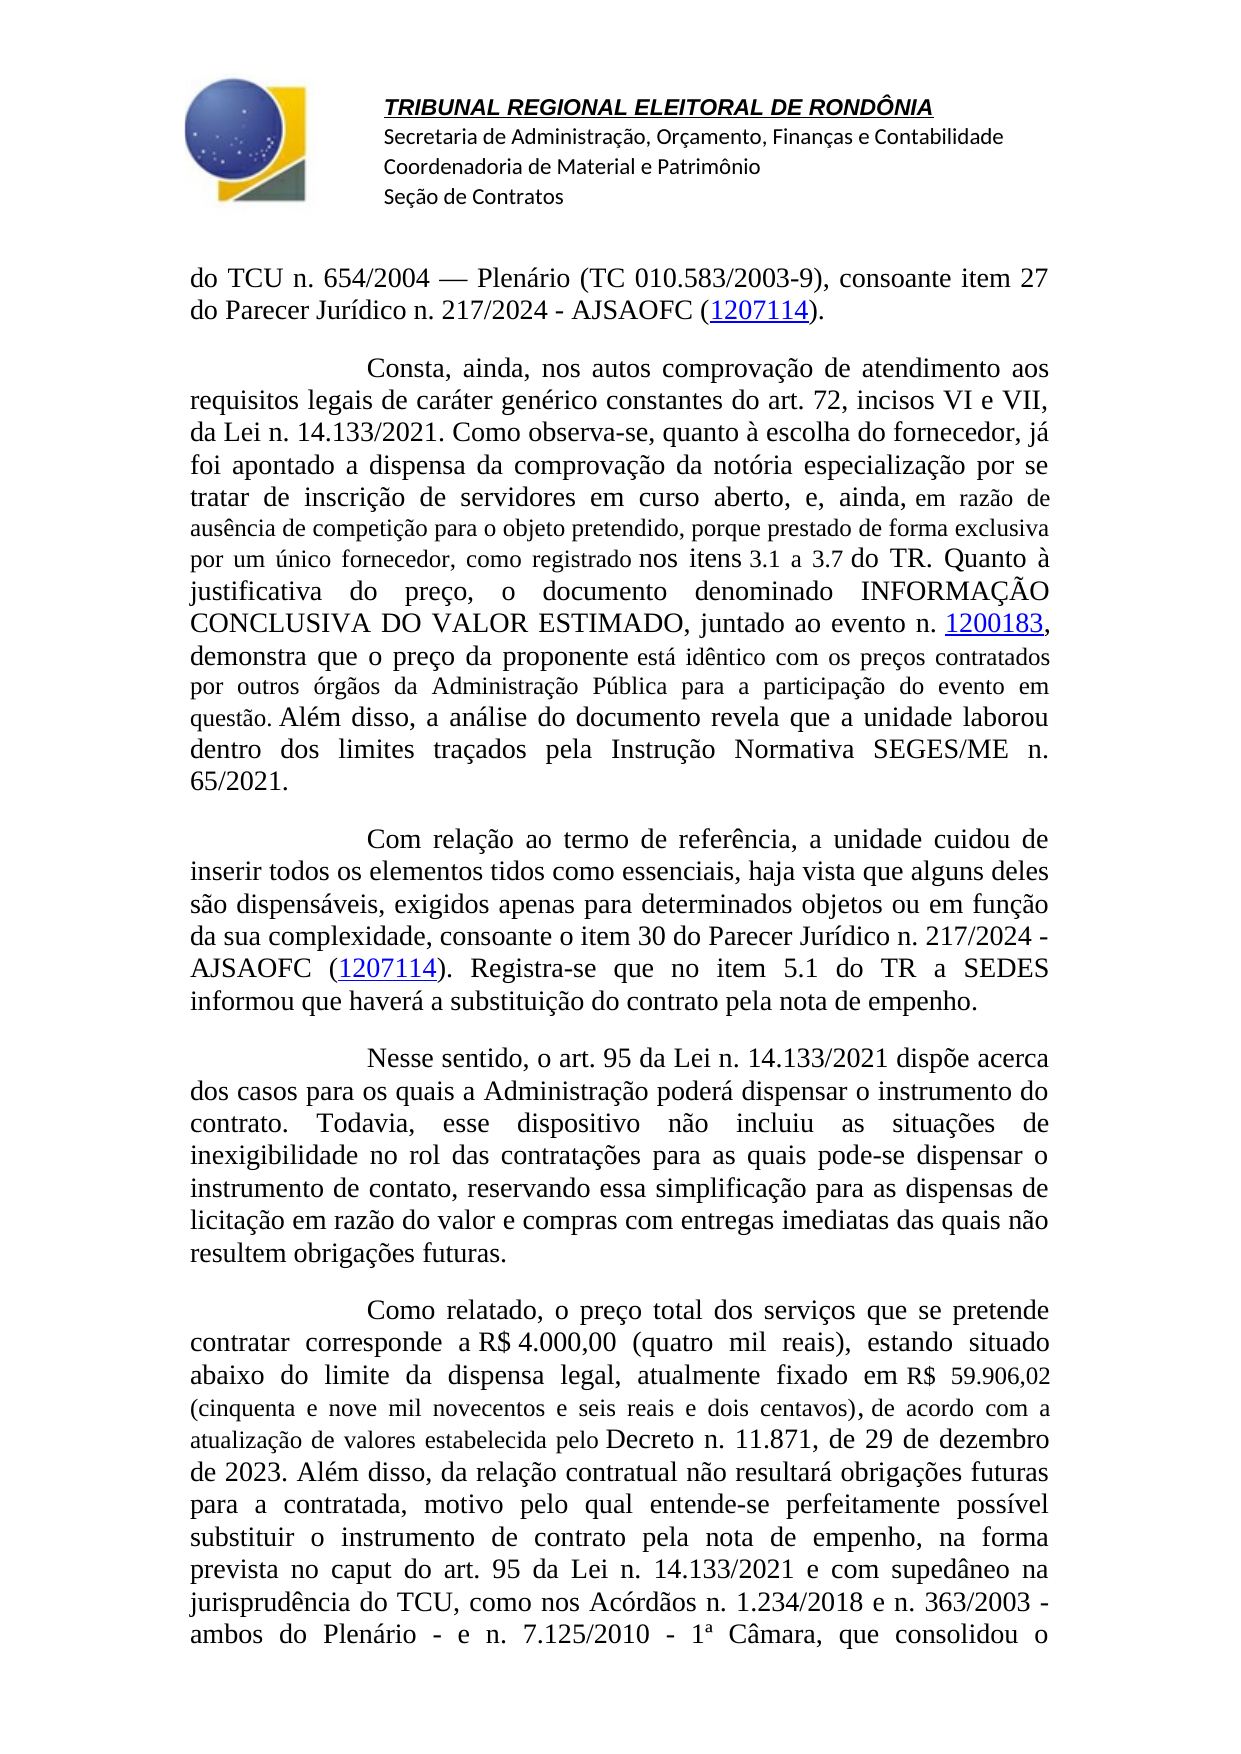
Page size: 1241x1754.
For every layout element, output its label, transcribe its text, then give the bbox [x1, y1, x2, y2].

text Como relatado, o preço total dos serviços que se pretende contratar corresponde a R$ 4.000,00 (quatro mil reais), estando situado abaixo do limite da dispensa legal, atualmente fixado em R$ 59.906,02 (cinquenta e nove mil novecentos e seis reais e dois centavos), de acordo com a atualização de valores estabelecida pelo Decreto n. 11.871, de 29 de dezembro de 2023. Além disso, da relação contratual não resultará obrigações futuras para a contratada, motivo pelo qual entende-se perfeitamente possível substituir o instrumento de contrato pela nota de empenho, na forma prevista no caput do art. 95 da Lei n. 14.133/2021 e com supedâneo na jurisprudência do TCU, como nos Acórdãos n. 1.234/2018 e n. 363/2003 - ambos do Plenário - e n. 7.125/2010 - 1ª Câmara, que consolidou o [190, 1293, 1051, 1649]
text do TCU n. 654/2004 — Plenário (TC 010.583/2003-9), consoante item 27 do Parecer Jurídico n. 217/2024 - AJSAOFC (1207114). [190, 261, 1051, 326]
text Consta, ainda, nos autos comprovação de atendimento aos requisitos legais de caráter genérico constantes do art. 72, incisos VI e VII, da Lei n. 14.133/2021. Como observa-se, quanto à escolha do fornecedor, já foi apontado a dispensa da comprovação da notória especialização por se tratar de inscrição de servidores em curso aberto, e, ainda, em razão de ausência de competição para o objeto pretendido, porque prestado de forma exclusiva por um único fornecedor, como registrado nos itens 3.1 a 3.7 do TR. Quanto à justificativa do preço, o documento denominado INFORMAÇÃO CONCLUSIVA DO VALOR ESTIMADO, juntado ao evento n. 1200183, demonstra que o preço da proponente está idêntico com os preços contratados por outros órgãos da Administração Pública para a participação do evento em questão. Além disso, a análise do documento revela que a unidade laborou dentro dos limites traçados pela Instrução Normativa SEGES/ME n. 65/2021. [190, 351, 1051, 797]
text Nesse sentido, o art. 95 da Lei n. 14.133/2021 dispõe acerca dos casos para os quais a Administração poderá dispensar o instrumento do contrato. Todavia, esse dispositivo não incluiu as situações de inexigibilidade no rol das contratações para as quais pode-se dispensar o instrumento de contato, reservando essa simplificação para as dispensas de licitação em razão do valor e compras com entregas imediatas das quais não resultem obrigações futuras. [190, 1041, 1051, 1268]
text Com relação ao termo de referência, a unidade cuidou de inserir todos os elementos tidos como essenciais, haja vista que alguns deles são dispensáveis, exigidos apenas para determinados objetos ou em função da sua complexidade, consoante o item 30 do Parecer Jurídico n. 217/2024 - AJSAOFC (1207114). Registra-se que no item 5.1 do TR a SEDES informou que haverá a substituição do contrato pela nota de empenho. [190, 822, 1051, 1016]
